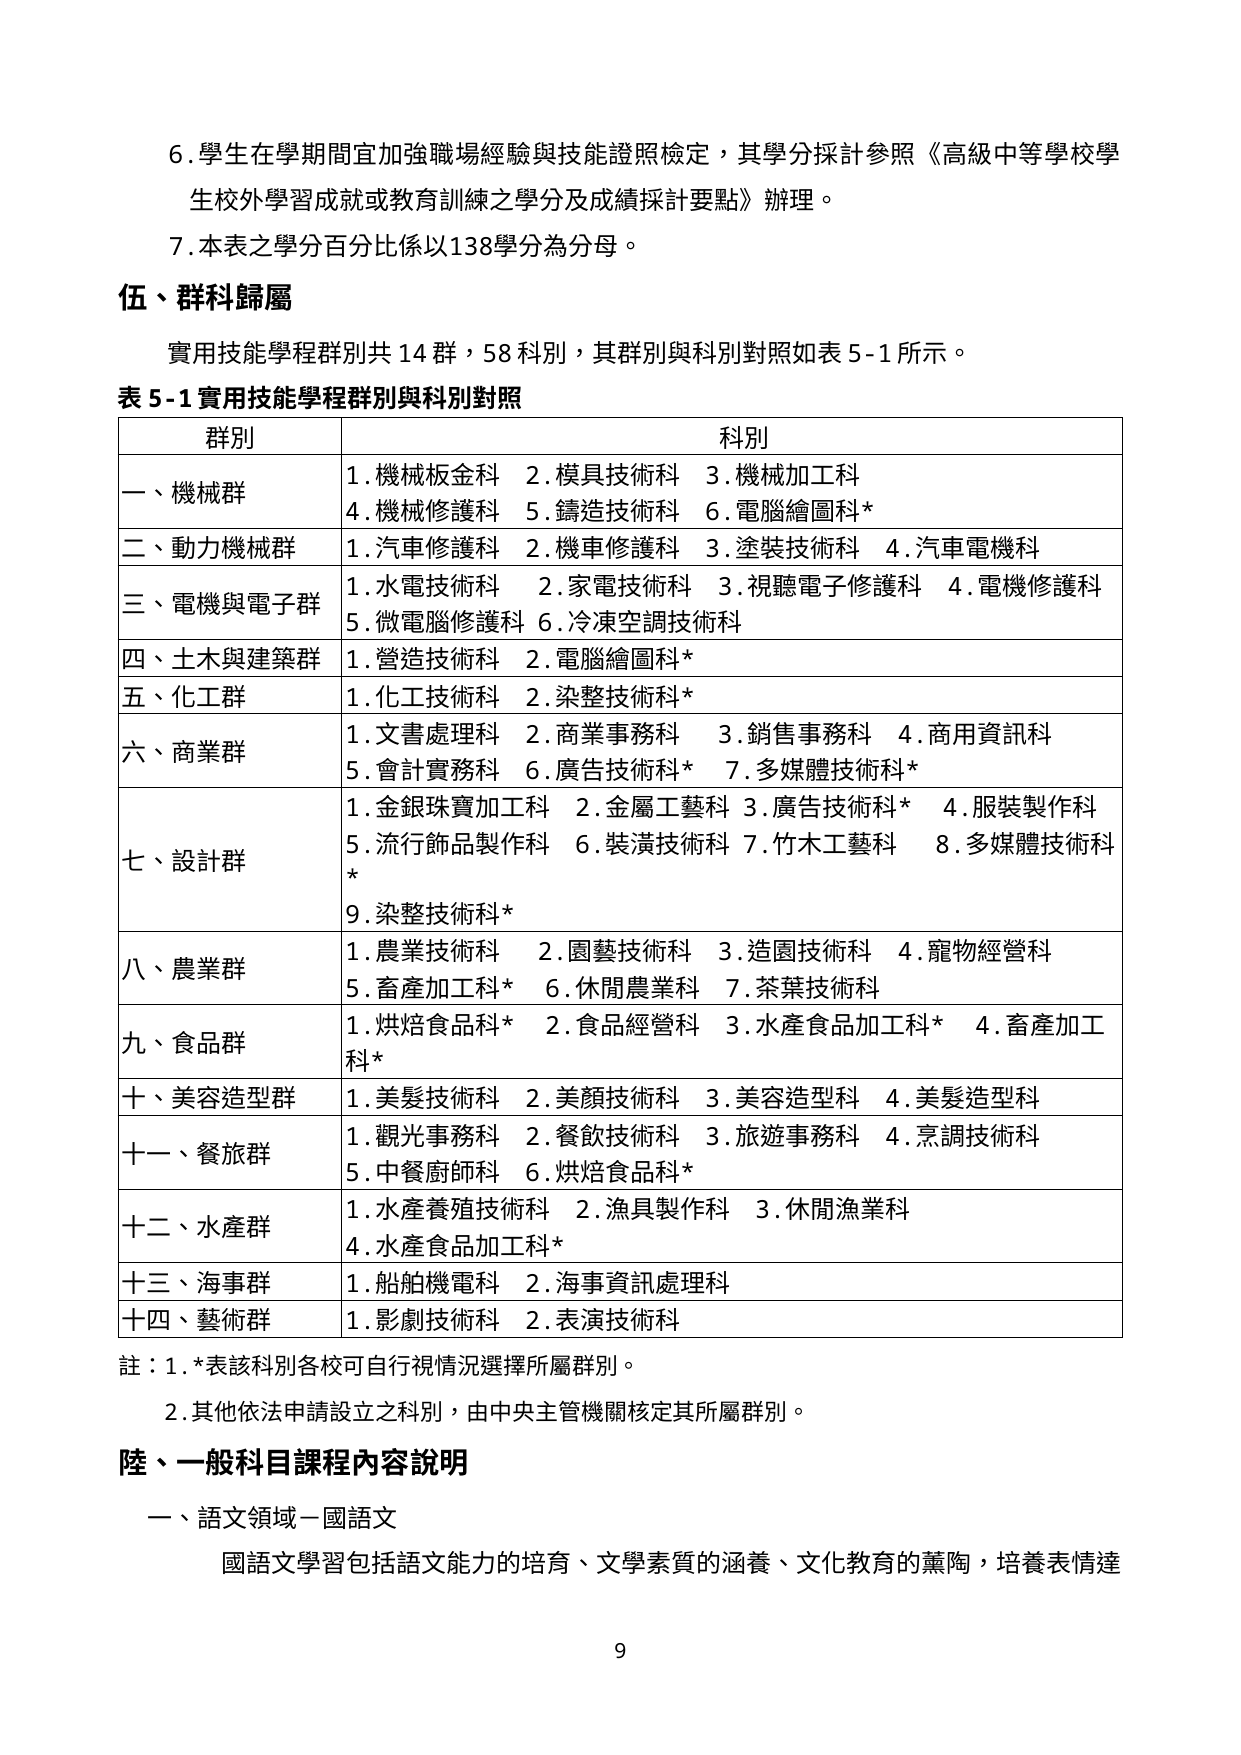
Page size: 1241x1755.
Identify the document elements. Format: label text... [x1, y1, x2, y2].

table_cell 1.船舶機電科 2.海事資訊處理科 [342, 1263, 1122, 1299]
text 國語文學習包括語文能力的培育、文學素質的涵養、文化教育的薰陶，培養表情達 [177, 1536, 1122, 1582]
table_cell 四、土木與建築群 [119, 640, 341, 676]
table_cell 六、商業群 [119, 714, 341, 787]
table_cell 十三、海事群 [119, 1263, 341, 1299]
table_cell 1.文書處理科 2.商業事務科 3.銷售事務科 4.商用資訊科 5.會計實務科 6.廣告技術科* 7.多媒體技術科* [342, 714, 1122, 787]
table_cell 1.美髮技術科 2.美顏技術科 3.美容造型科 4.美髮造型科 [342, 1079, 1122, 1115]
text 一、語文領域－國語文 [118, 1490, 1122, 1536]
table_cell 1.農業技術科 2.園藝技術科 3.造園技術科 4.寵物經營科 5.畜產加工科* 6.休閒農業科 7.茶葉技術科 [342, 932, 1122, 1004]
table_cell 1.觀光事務科 2.餐飲技術科 3.旅遊事務科 4.烹調技術科 5.中餐廚師科 6.烘焙食品科* [342, 1116, 1122, 1189]
table_header 群別 [119, 418, 341, 454]
table_cell 三、電機與電子群 [119, 566, 341, 639]
text 表5-1實用技能學程群別與科別對照 [118, 371, 1122, 417]
text 實用技能學程群別共14群，58科別，其群別與科別對照如表5-1所示。 [117, 325, 1122, 371]
text 註：1.*表該科別各校可自行視情況選擇所屬群別。 [118, 1338, 1120, 1384]
table_cell 1.水電技術科 2.家電技術科 3.視聽電子修護科 4.電機修護科 5.微電腦修護科 6.冷凍空調技術科 [342, 566, 1122, 639]
table_cell 七、設計群 [119, 788, 341, 931]
table_cell 二、動力機械群 [119, 529, 341, 565]
table_header 科別 [342, 418, 1122, 454]
subtitle 伍、群科歸屬 [118, 272, 1122, 318]
table_cell 1.金銀珠寶加工科 2.金屬工藝科 3.廣告技術科* 4.服裝製作科 5.流行飾品製作科 6.裝潢技術科 7.竹木工藝科 8.多媒體技術科* 9.染整技術科* [342, 788, 1122, 931]
table_cell 1.汽車修護科 2.機車修護科 3.塗裝技術科 4.汽車電機科 [342, 529, 1122, 565]
subtitle 陸、一般科目課程內容說明 [118, 1437, 1122, 1483]
text 7.本表之學分百分比係以138學分為分母。 [168, 219, 1122, 264]
table_cell 十二、水產群 [119, 1190, 341, 1262]
table_cell 八、農業群 [119, 932, 341, 1004]
table_cell 1.水產養殖技術科 2.漁具製作科 3.休閒漁業科 4.水產食品加工科* [342, 1190, 1122, 1262]
table_cell 1.機械板金科 2.模具技術科 3.機械加工科 4.機械修護科 5.鑄造技術科 6.電腦繪圖科* [342, 455, 1122, 528]
table_cell 五、化工群 [119, 677, 341, 713]
table_cell 1.化工技術科 2.染整技術科* [342, 677, 1122, 713]
text 2.其他依法申請設立之科別，由中央主管機關核定其所屬群別。 [118, 1384, 1120, 1429]
table_cell 1.烘焙食品科* 2.食品經營科 3.水產食品加工科* 4.畜產加工科* [342, 1005, 1122, 1078]
table_cell 十四、藝術群 [119, 1301, 341, 1337]
table_cell 1.影劇技術科 2.表演技術科 [342, 1301, 1122, 1337]
table_cell 十一、餐旅群 [119, 1116, 341, 1189]
table_cell 一、機械群 [119, 455, 341, 528]
table_cell 九、食品群 [119, 1005, 341, 1078]
table_cell 十、美容造型群 [119, 1079, 341, 1115]
table_cell 1.營造技術科 2.電腦繪圖科* [342, 640, 1122, 676]
text 6.學生在學期間宜加強職場經驗與技能證照檢定，其學分採計參照《高級中等學校學生校外學習成就或教育訓練之學分及成績採計要點》辦理。 [168, 127, 1122, 219]
